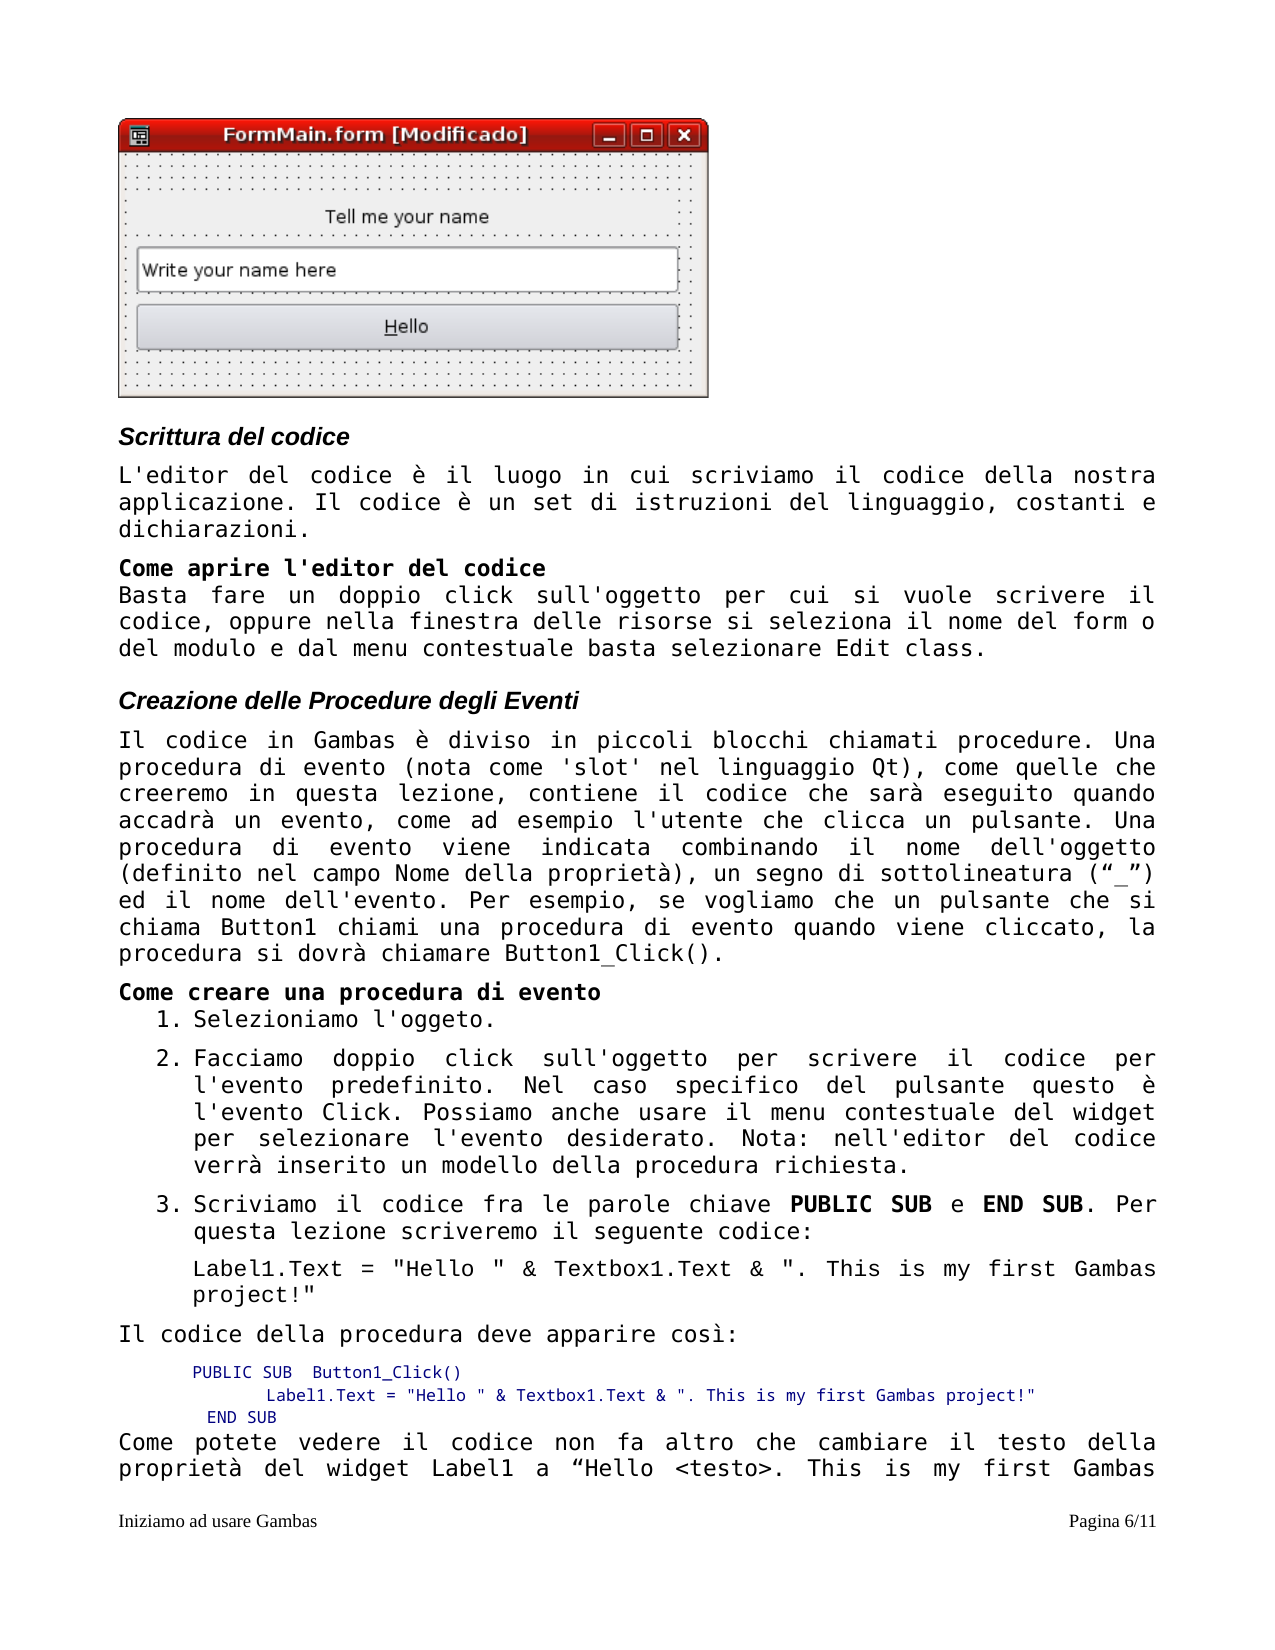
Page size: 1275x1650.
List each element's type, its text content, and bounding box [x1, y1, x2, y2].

subtitle Creazione delle Procedure degli Eventi [118, 686, 1157, 715]
picture [118, 118, 709, 398]
text Il codice in Gambas è diviso in piccoli blocchi chiamati procedure. Una procedura di evento (nota come 'slot' nel linguaggio Qt), come quelle che creeremo in questa lezione, contiene il codice che sarà eseguito quando accadrà un evento, come ad esempio l'utente che clicca un pulsante. Una procedura di evento viene indicata combinando il nome dell'oggetto (definito nel campo Nome della proprietà), un segno di sottolineatura (“_”) ed il nome dell'evento. Per esempio, se vogliamo che un pulsante che si chiama Button1 chiami una procedura di evento quando viene cliccato, la procedura si dovrà chiamare Button1_Click(). [118, 727, 1157, 967]
text Basta fare un doppio click sull'oggetto per cui si vuole scrivere il codice, oppure nella finestra delle risorse si seleziona il nome del form o del modulo e dal menu contestuale basta selezionare Edit class. [118, 582, 1157, 662]
text Label1.Text = "Hello " & Textbox1.Text & ". This is my first Gambas project!" [266, 1383, 1157, 1406]
list Facciamo doppio click sull'oggetto per scrivere il codice per l'evento predefinito. Nel caso specifico del pulsante questo è l'evento Click. Possiamo anche usare il menu contestuale del widget per selezionare l'evento desiderato. Nota: nell'editor del codice verrà inserito un modello della procedura richiesta. [156, 1045, 1157, 1179]
list Scriviamo il codice fra le parole chiave PUBLIC SUB e END SUB. Per questa lezione scriveremo il seguente codice: [156, 1191, 1157, 1244]
list Selezioniamo l'oggeto. [156, 1006, 1157, 1033]
subtitle Come aprire l'editor del codice [118, 555, 1157, 582]
text END SUB [207, 1406, 1157, 1429]
text Label1.Text = "Hello " & Textbox1.Text & ". This is my first Gambas project!" [192, 1257, 1157, 1309]
text Come potete vedere il codice non fa altro che cambiare il testo della proprietà del widget Label1 a “Hello <testo>. This is my first Gambas [118, 1429, 1157, 1482]
subtitle Scrittura del codice [118, 422, 1157, 451]
subtitle Come creare una procedura di evento [118, 979, 1157, 1006]
text L'editor del codice è il luogo in cui scriviamo il codice della nostra applicazione. Il codice è un set di istruzioni del linguaggio, costanti e dichiarazioni. [118, 463, 1157, 543]
text PUBLIC SUB Button1_Click() [192, 1361, 1157, 1383]
text Il codice della procedura deve apparire così: [118, 1321, 1157, 1348]
